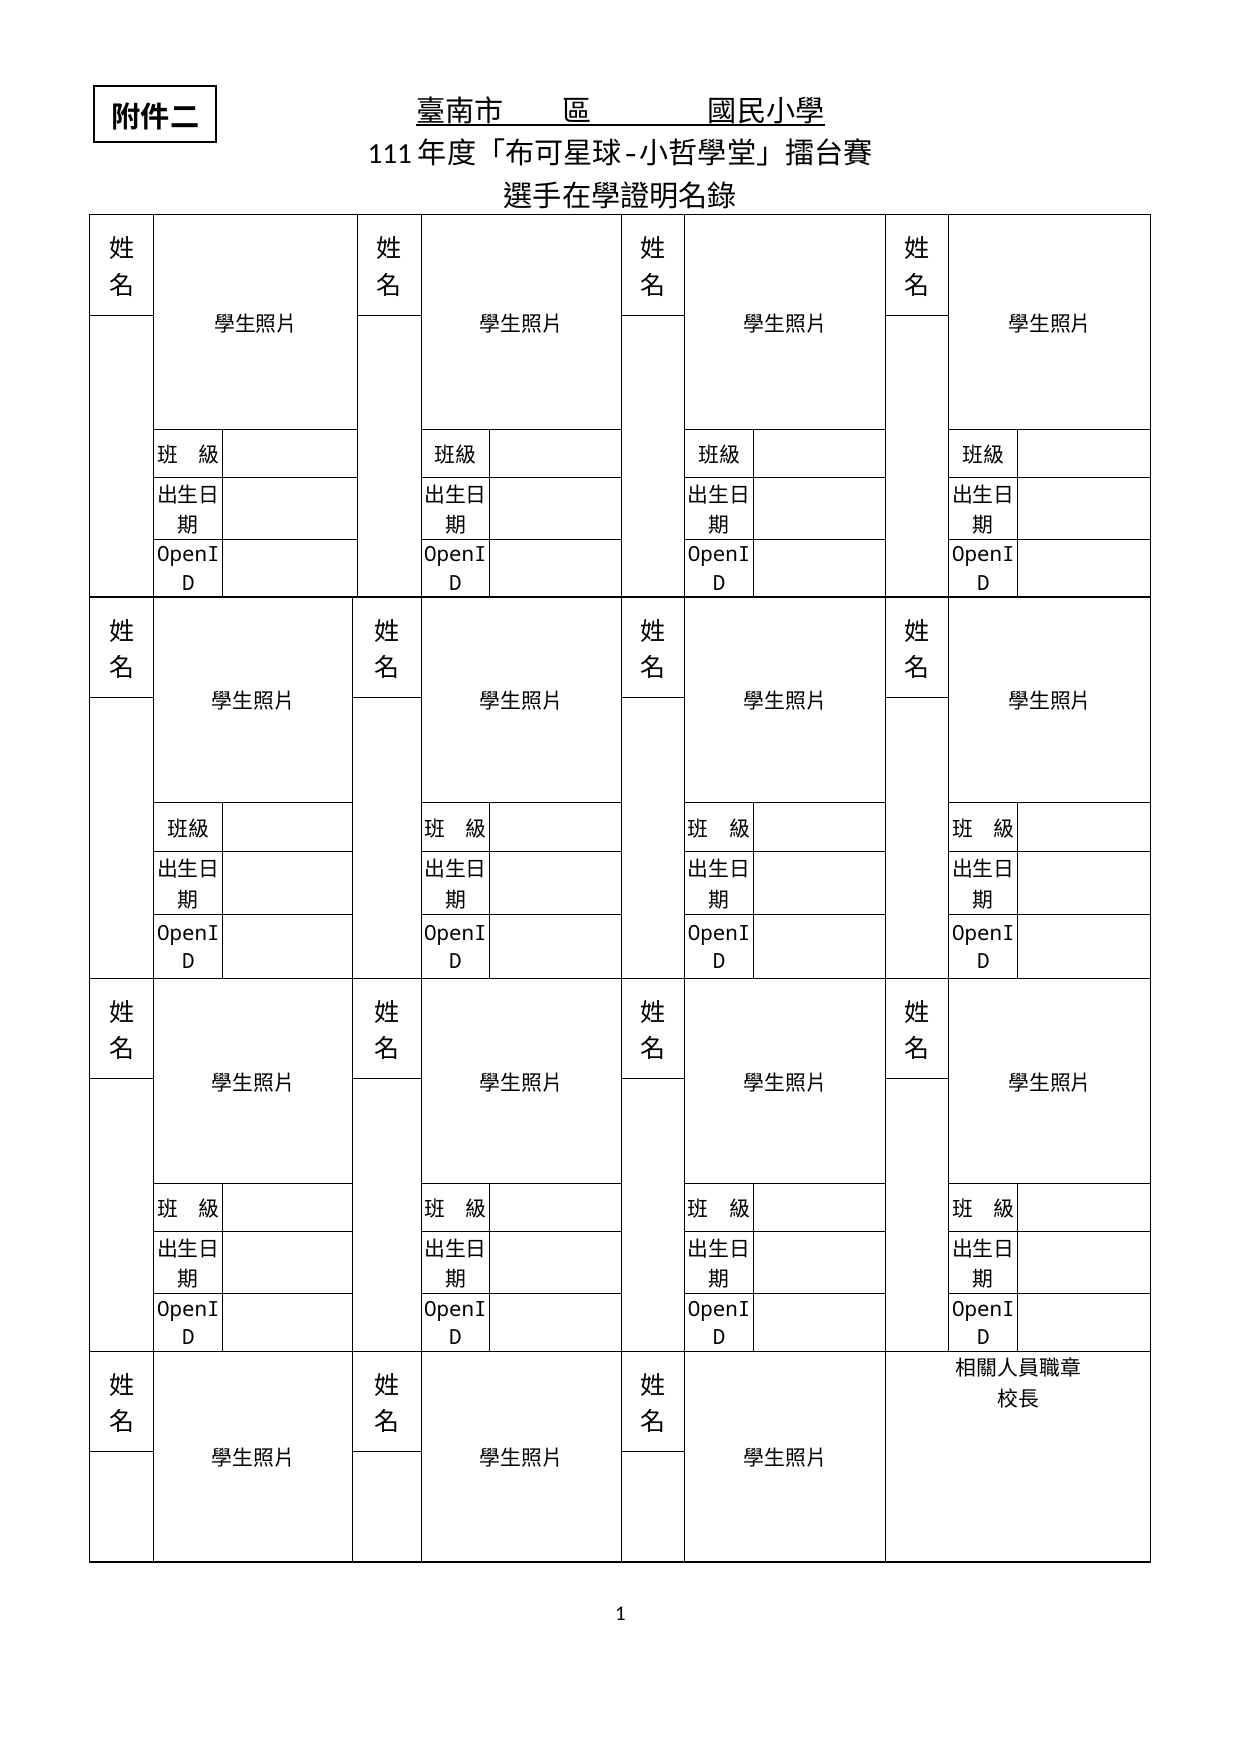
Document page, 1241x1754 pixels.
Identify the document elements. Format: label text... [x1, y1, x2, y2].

table_cell 學生照片 [154, 1352, 352, 1561]
table_cell 出生日期 [154, 852, 222, 914]
table_cell OpenID [154, 540, 222, 596]
table_header 姓 名 [358, 215, 421, 315]
table_cell [223, 915, 352, 978]
table_cell [754, 803, 885, 851]
table_cell 學生照片 [949, 598, 1150, 802]
table_cell [1018, 1184, 1150, 1231]
table_cell [223, 1294, 352, 1351]
table_cell 出生日期 [154, 478, 222, 538]
table_cell 姓 名 [353, 1352, 421, 1451]
table_cell 班 級 [422, 803, 489, 851]
text 111年度「布可星球-小哲學堂」擂台賽 [89, 130, 1152, 172]
table_cell 姓 名 [90, 1352, 153, 1451]
table_cell [90, 1079, 153, 1351]
table_cell 班級 [154, 803, 222, 851]
table_cell [223, 540, 357, 596]
table_header 姓 名 [90, 215, 153, 315]
table_cell [490, 803, 621, 851]
table_cell [353, 1079, 421, 1351]
table_cell [353, 698, 421, 978]
table_cell OpenID [154, 915, 222, 978]
table_header 學生照片 [685, 215, 885, 429]
table_cell [490, 1184, 621, 1231]
table_cell [754, 540, 885, 596]
table_cell [622, 1452, 684, 1561]
table_cell 班 級 [685, 1184, 753, 1231]
table_cell [490, 852, 621, 914]
table_cell [353, 1452, 421, 1561]
table_cell OpenID [949, 915, 1017, 978]
table_cell [754, 915, 885, 978]
table_cell OpenID [422, 915, 489, 978]
text [95, 87, 215, 141]
table_cell 出生日期 [949, 1232, 1017, 1293]
table_cell [490, 1294, 621, 1351]
table_cell OpenID [422, 1294, 489, 1351]
table_cell 姓 名 [622, 598, 684, 697]
table_cell 學生照片 [685, 598, 885, 802]
table_cell 學生照片 [685, 979, 885, 1183]
table_cell [886, 698, 948, 978]
table_cell 班級 [685, 430, 753, 477]
table_cell [490, 478, 621, 538]
text 選手在學證明名錄 [89, 172, 1152, 214]
table_cell [1018, 540, 1150, 596]
table_cell [1018, 1232, 1150, 1293]
table_header 學生照片 [154, 215, 357, 429]
table_cell 學生照片 [422, 1352, 621, 1561]
table_cell [1018, 915, 1150, 978]
table_cell [223, 852, 352, 914]
table_cell 出生日期 [685, 1232, 753, 1293]
table_cell 班級 [422, 430, 489, 477]
table_cell [90, 698, 153, 978]
table_cell 學生照片 [422, 979, 621, 1183]
table_cell 出生日期 [154, 1232, 222, 1293]
table_cell 班 級 [685, 803, 753, 851]
table_cell [1018, 478, 1150, 538]
table_cell [622, 316, 684, 596]
table_cell 出生日期 [949, 478, 1017, 538]
table_cell 學生照片 [422, 598, 621, 802]
table_cell 姓 名 [90, 979, 153, 1078]
table_cell [886, 316, 948, 596]
table_cell 出生日期 [422, 1232, 489, 1293]
table_cell [90, 316, 153, 596]
table_cell 出生日期 [422, 478, 489, 538]
table_cell [1018, 1294, 1150, 1351]
table_cell OpenID [422, 540, 489, 596]
text 臺南市 區 國民小學 [217, 87, 1152, 130]
table_cell [490, 915, 621, 978]
table_cell 相關人員職章 校長 [886, 1352, 1150, 1561]
table_cell OpenID [949, 540, 1017, 596]
table_header 姓 名 [622, 215, 684, 315]
table_header 學生照片 [949, 215, 1150, 429]
table_cell 出生日期 [949, 852, 1017, 914]
table_cell 班 級 [949, 803, 1017, 851]
table_header 學生照片 [422, 215, 621, 429]
table_cell 學生照片 [154, 598, 352, 802]
table_cell 姓 名 [622, 1352, 684, 1451]
table_cell 出生日期 [685, 852, 753, 914]
table_cell [223, 1232, 352, 1293]
table_cell 姓 名 [353, 979, 421, 1078]
table_cell 出生日期 [685, 478, 753, 538]
table_cell 姓 名 [353, 598, 421, 697]
table_cell 學生照片 [685, 1352, 885, 1561]
table_cell OpenID [154, 1294, 222, 1351]
table_cell 出生日期 [422, 852, 489, 914]
table_cell [1018, 803, 1150, 851]
table_cell OpenID [685, 540, 753, 596]
table_cell [1018, 852, 1150, 914]
table_cell [886, 1079, 948, 1351]
table_cell 班級 [949, 430, 1017, 477]
table_cell 姓 名 [90, 598, 153, 697]
table_cell [223, 803, 352, 851]
table_cell 姓 名 [886, 979, 948, 1078]
text 附件二 [110, 94, 200, 134]
table_cell 姓 名 [886, 598, 948, 697]
table_cell [754, 478, 885, 538]
table_cell [358, 316, 421, 596]
table_cell OpenID [949, 1294, 1017, 1351]
table_cell [90, 1452, 153, 1561]
table_cell 班 級 [154, 1184, 222, 1231]
table_cell [490, 1232, 621, 1293]
table_cell 班 級 [422, 1184, 489, 1231]
table_cell [754, 1294, 885, 1351]
table_cell [622, 1079, 684, 1351]
table_cell OpenID [685, 1294, 753, 1351]
table_cell [754, 852, 885, 914]
table_cell 姓 名 [622, 979, 684, 1078]
table_cell [490, 540, 621, 596]
table_cell 學生照片 [154, 979, 352, 1183]
table_cell 學生照片 [949, 979, 1150, 1183]
table_cell 班 級 [949, 1184, 1017, 1231]
table_header 姓 名 [886, 215, 948, 315]
table_cell 班 級 [154, 430, 222, 477]
table_cell OpenID [685, 915, 753, 978]
table_cell [223, 478, 357, 538]
table_cell [490, 430, 621, 477]
table_cell [754, 1184, 885, 1231]
table_cell [622, 698, 684, 978]
table_cell [223, 1184, 352, 1231]
table_cell [223, 430, 357, 477]
table_cell [754, 430, 885, 477]
table_cell [754, 1232, 885, 1293]
table_cell [1018, 430, 1150, 477]
